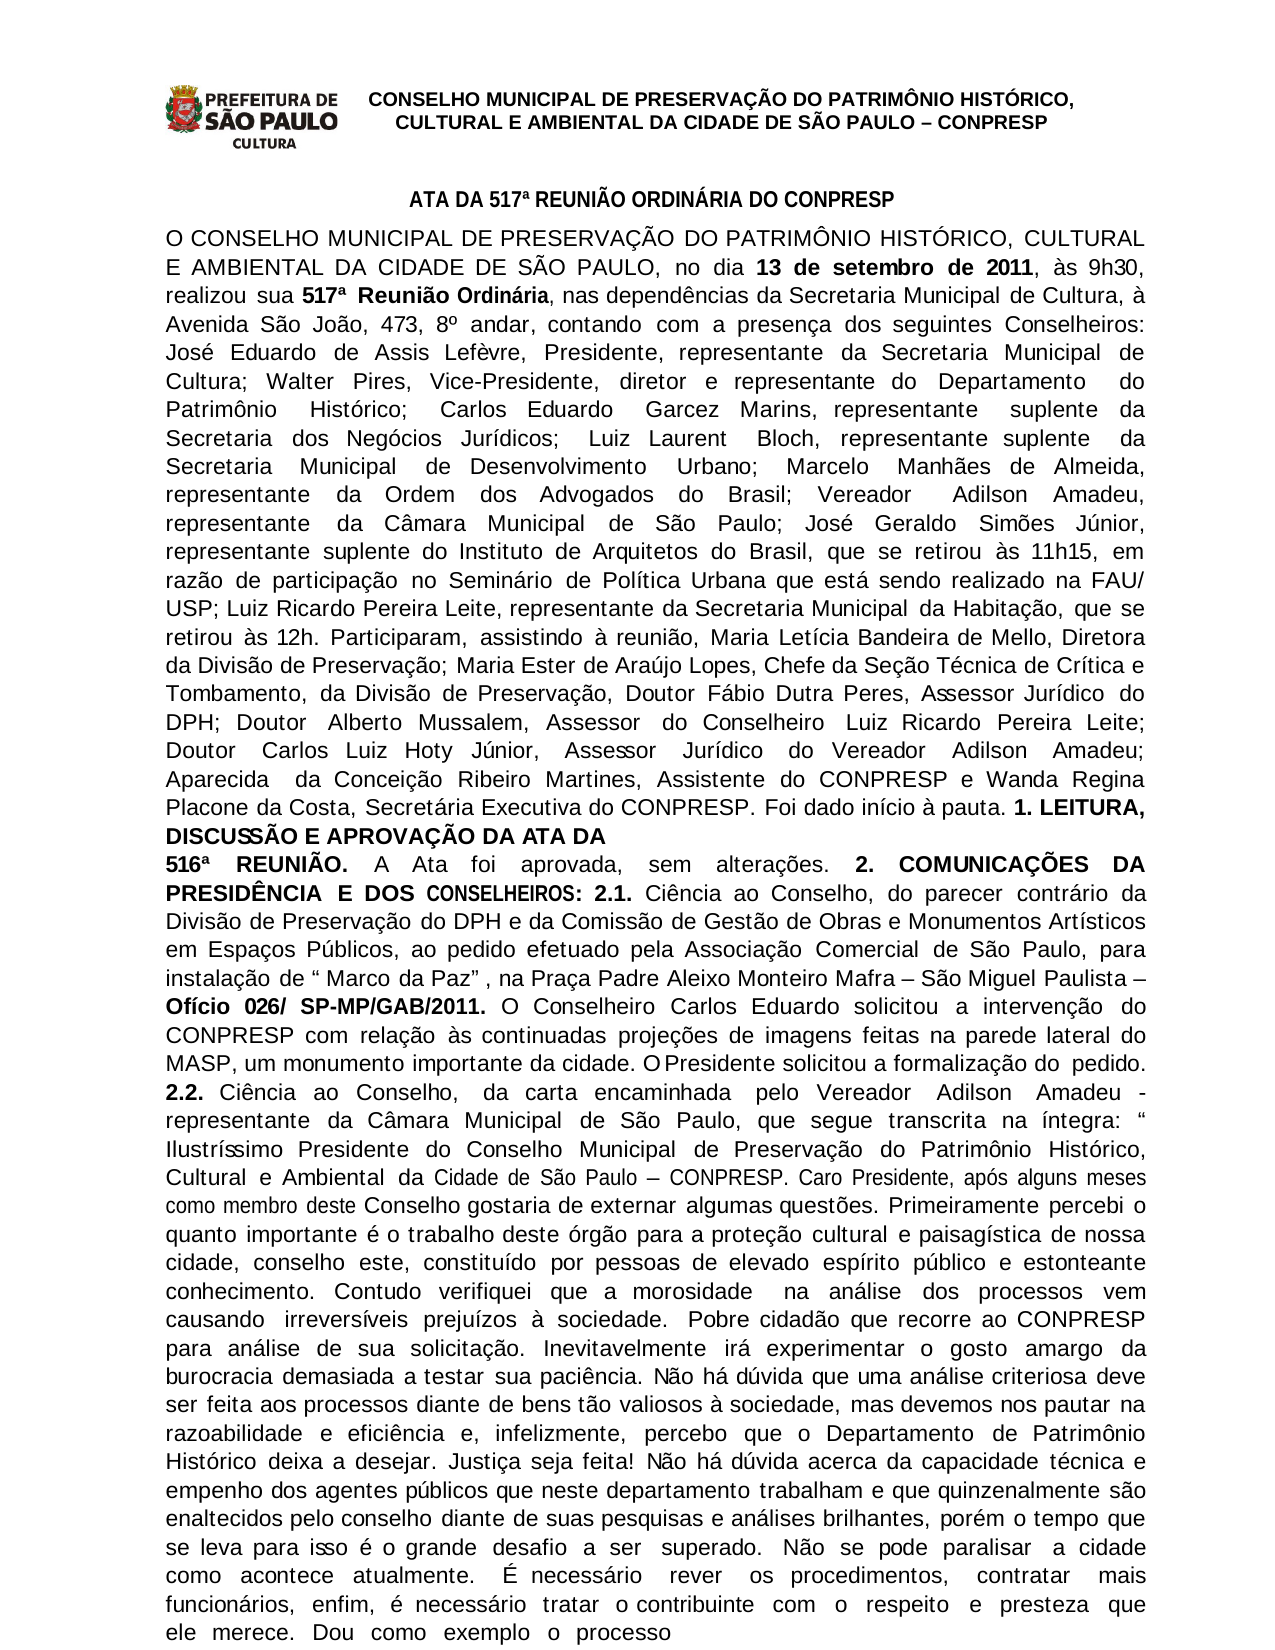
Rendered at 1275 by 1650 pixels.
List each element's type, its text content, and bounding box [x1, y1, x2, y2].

text 516ª REUNIÃO. A Ata foi aprovada, sem alterações. 2. COMUNICAÇÕES DA PRESIDÊNCIA E DOS CONSELHEIROS: 2.1. Ciência ao Conselho, do parecer contrário da Divisão de Preservação do DPH e da Comissão de Gestão de Obras e Monumentos Artísticos em Espaços Públicos, ao pedido efetuado pela Associação Comercial de São Paulo, para instalação de “ Marco da Paz” , na Praça Padre Aleixo Monteiro Mafra – São Miguel Paulista – Ofício 026/ SP-MP/GAB/2011. O Conselheiro Carlos Eduardo solicitou a intervenção do CONPRESP com relação às continuadas projeções de imagens feitas na parede lateral do MASP, um monumento importante da cidade. O Presidente solicitou a formalização do pedido. 2.2. Ciência ao Conselho, da carta encaminhada pelo Vereador Adilson Amadeu - representante da Câmara Municipal de São Paulo, que segue transcrita na íntegra: “ Ilustríssimo Presidente do Conselho Municipal de Preservação do Patrimônio Histórico, Cultural e Ambiental da Cidade de São Paulo – CONPRESP. Caro Presidente, após alguns meses como membro deste Conselho gostaria de externar algumas questões. Primeiramente percebi o quanto importante é o trabalho deste órgão para a proteção cultural e paisagística de nossa cidade, conselho este, constituído por pessoas de elevado espírito público e estonteante conhecimento. Contudo verifiquei que a morosidade na análise dos processos vem causando irreversíveis prejuízos à sociedade. Pobre cidadão que recorre ao CONPRESP para análise de sua solicitação. Inevitavelmente irá experimentar o gosto amargo da burocracia demasiada a testar sua paciência. Não há dúvida que uma análise criteriosa deve ser feita aos processos diante de bens tão valiosos à sociedade, mas devemos nos pautar na razoabilidade e eficiência e, infelizmente, percebo que o Departamento de Patrimônio Histórico deixa a desejar. Justiça seja feita! Não há dúvida acerca da capacidade técnica e empenho dos agentes públicos que neste departamento trabalham e que quinzenalmente são enaltecidos pelo conselho diante de suas pesquisas e análises brilhantes, porém o tempo que se leva para isso é o grande desafio a ser superado. Não se pode paralisar a cidade como acontece atualmente. É necessário rever os procedimentos, contratar mais funcionários, enfim, é necessário tratar o contribuinte com o respeito e presteza que ele merece. Dou como exemplo o processo [165, 851, 1146, 1645]
text ATA DA 517ª REUNIÃO ORDINÁRIA DO CONPRESP [404, 186, 899, 212]
text O CONSELHO MUNICIPAL DE PRESERVAÇÃO DO PATRIMÔNIO HISTÓRICO, CULTURAL E AMBIENTAL DA CIDADE DE SÃO PAULO, no dia 13 de setembro de 2011, às 9h30, realizou sua 517ª Reunião Ordinária, nas dependências da Secretaria Municipal de Cultura, à Avenida São João, 473, 8º andar, contando com a presença dos seguintes Conselheiros: José Eduardo de Assis Lefèvre, Presidente, representante da Secretaria Municipal de Cultura; Walter Pires, Vice-Presidente, diretor e representante do Departamento do Patrimônio Histórico; Carlos Eduardo Garcez Marins, representante suplente da Secretaria dos Negócios Jurídicos; Luiz Laurent Bloch, representante suplente da Secretaria Municipal de Desenvolvimento Urbano; Marcelo Manhães de Almeida, representante da Ordem dos Advogados do Brasil; Vereador Adilson Amadeu, representante da Câmara Municipal de São Paulo; José Geraldo Simões Júnior, representante suplente do Instituto de Arquitetos do Brasil, que se retirou às 11h15, em razão de participação no Seminário de Política Urbana que está sendo realizado na FAU/ USP; Luiz Ricardo Pereira Leite, representante da Secretaria Municipal da Habitação, que se retirou às 12h. Participaram, assistindo à reunião, Maria Letícia Bandeira de Mello, Diretora da Divisão de Preservação; Maria Ester de Araújo Lopes, Chefe da Seção Técnica de Crítica e Tombamento, da Divisão de Preservação, Doutor Fábio Dutra Peres, Assessor Jurídico do DPH; Doutor Alberto Mussalem, Assessor do Conselheiro Luiz Ricardo Pereira Leite; Doutor Carlos Luiz Hoty Júnior, Assessor Jurídico do Vereador Adilson Amadeu; Aparecida da Conceição Ribeiro Martines, Assistente do CONPRESP e Wanda Regina Placone da Costa, Secretária Executiva do CONPRESP. Foi dado início à pauta. 1. LEITURA, DISCUSSÃO E APROVAÇÃO DA ATA DA [165, 225, 1145, 849]
